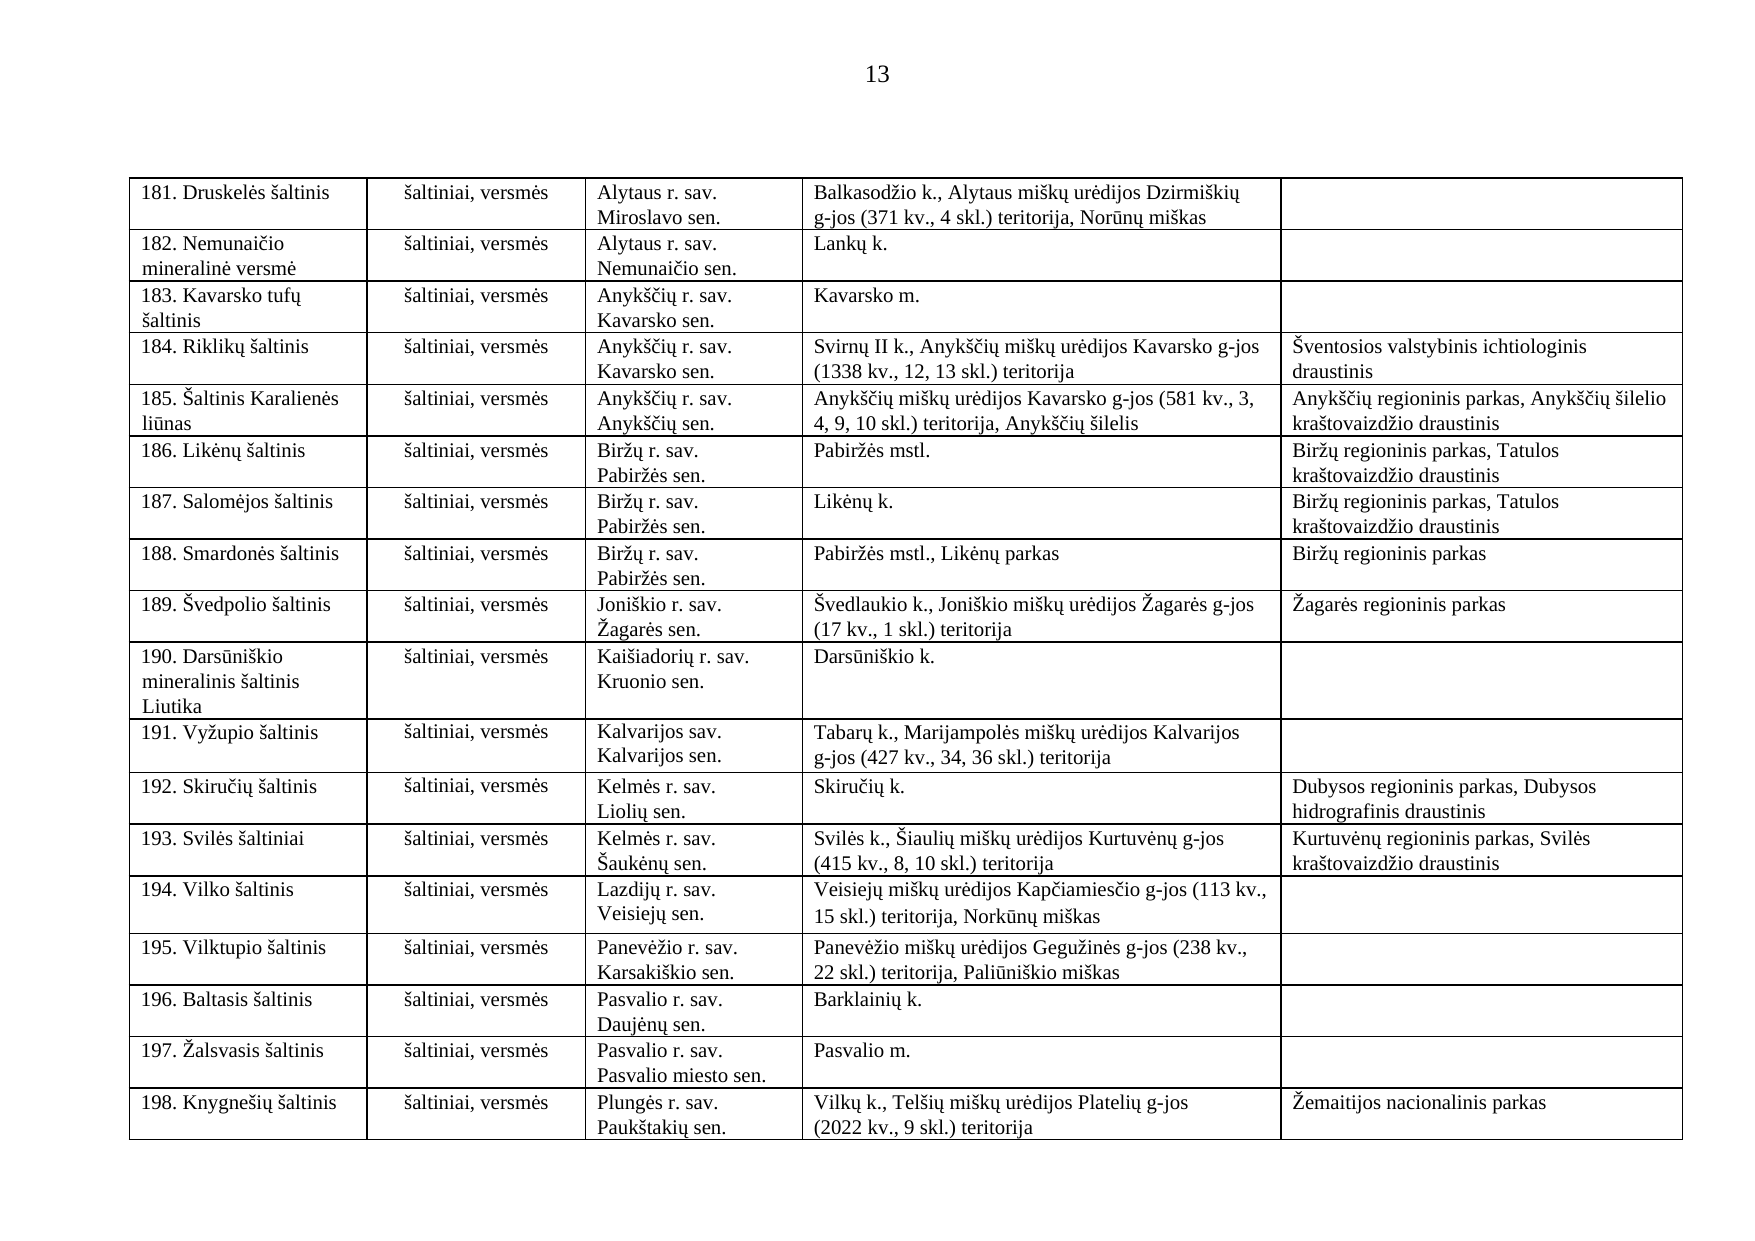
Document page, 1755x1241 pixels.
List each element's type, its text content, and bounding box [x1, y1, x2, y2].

table_cell Biržų r. sav. Pabiržės sen. [586, 540, 802, 590]
table_cell 195. Vilktupio šaltinis [130, 934, 366, 984]
table_cell 190. Darsūniškio mineralinis šaltinis Liutika [130, 643, 366, 718]
table_cell Svirnų II k., Anykščių miškų urėdijos Kavarsko g-jos (1338 kv., 12, 13 skl.) teritorija [803, 333, 1280, 383]
table_cell Alytaus r. sav. Nemunaičio sen. [586, 230, 802, 280]
table_cell 194. Vilko šaltinis [130, 877, 366, 932]
table_cell Biržų regioninis parkas, Tatulos kraštovaizdžio draustinis [1282, 437, 1682, 487]
table_cell Anykščių miškų urėdijos Kavarsko g-jos (581 kv., 3, 4, 9, 10 skl.) teritorija, Anykščių šilelis [803, 385, 1280, 435]
table_cell Plungės r. sav. Paukštakių sen. [586, 1089, 802, 1139]
table_cell 188. Smardonės šaltinis [130, 540, 366, 590]
table_cell Kelmės r. sav. Liolių sen. [586, 773, 802, 823]
table_cell Biržų r. sav. Pabiržės sen. [586, 488, 802, 538]
table_cell 187. Salomėjos šaltinis [130, 488, 366, 538]
table_cell [1282, 720, 1682, 772]
table_cell 191. Vyžupio šaltinis [130, 720, 366, 772]
table_cell Panevėžio r. sav. Karsakiškio sen. [586, 934, 802, 984]
table_cell šaltiniai, versmės [368, 591, 585, 641]
table_cell šaltiniai, versmės [368, 179, 585, 229]
table_cell 192. Skiručių šaltinis [130, 773, 366, 823]
table_cell šaltiniai, versmės [368, 282, 585, 332]
table_cell Pasvalio m. [803, 1037, 1280, 1087]
table_cell 181. Druskelės šaltinis [130, 179, 366, 229]
table_cell šaltiniai, versmės [368, 333, 585, 383]
table_cell Alytaus r. sav. Miroslavo sen. [586, 179, 802, 229]
table_cell Barklainių k. [803, 986, 1280, 1036]
table_cell Kaišiadorių r. sav. Kruonio sen. [586, 643, 802, 718]
table_cell Pasvalio r. sav. Daujėnų sen. [586, 986, 802, 1036]
table_cell Kavarsko m. [803, 282, 1280, 332]
table_cell Kalvarijos sav. Kalvarijos sen. [586, 720, 802, 772]
table_cell 182. Nemunaičio mineralinė versmė [130, 230, 366, 280]
table_cell Anykščių regioninis parkas, Anykščių šilelio kraštovaizdžio draustinis [1282, 385, 1682, 435]
table_cell Likėnų k. [803, 488, 1280, 538]
table_cell Pabiržės mstl. [803, 437, 1280, 487]
table_cell Dubysos regioninis parkas, Dubysos hidrografinis draustinis [1282, 773, 1682, 823]
table_cell [1282, 986, 1682, 1036]
table_cell 185. Šaltinis Karalienės liūnas [130, 385, 366, 435]
table_cell Biržų regioninis parkas, Tatulos kraštovaizdžio draustinis [1282, 488, 1682, 538]
table_cell Kelmės r. sav. Šaukėnų sen. [586, 825, 802, 875]
table_cell Anykščių r. sav. Anykščių sen. [586, 385, 802, 435]
table_cell 186. Likėnų šaltinis [130, 437, 366, 487]
table_cell Žemaitijos nacionalinis parkas [1282, 1089, 1682, 1139]
table_cell šaltiniai, versmės [368, 934, 585, 984]
table_cell 183. Kavarsko tufų šaltinis [130, 282, 366, 332]
table_cell šaltiniai, versmės [368, 230, 585, 280]
table_cell 189. Švedpolio šaltinis [130, 591, 366, 641]
table_cell Panevėžio miškų urėdijos Gegužinės g-jos (238 kv., 22 skl.) teritorija, Paliūniškio miškas [803, 934, 1280, 984]
table_cell šaltiniai, versmės [368, 1037, 585, 1087]
table_cell 198. Knygnešių šaltinis [130, 1089, 366, 1139]
table_cell šaltiniai, versmės [368, 773, 585, 823]
table_cell Biržų r. sav. Pabiržės sen. [586, 437, 802, 487]
table_cell Pabiržės mstl., Likėnų parkas [803, 540, 1280, 590]
table_cell Šventosios valstybinis ichtiologinis draustinis [1282, 333, 1682, 383]
table_cell Tabarų k., Marijampolės miškų urėdijos Kalvarijos g-jos (427 kv., 34, 36 skl.) teritorija [803, 720, 1280, 772]
table_cell šaltiniai, versmės [368, 877, 585, 932]
table_cell [1282, 1037, 1682, 1087]
table_cell šaltiniai, versmės [368, 643, 585, 718]
table_cell Anykščių r. sav. Kavarsko sen. [586, 282, 802, 332]
table_cell [1282, 179, 1682, 229]
table_cell 184. Riklikų šaltinis [130, 333, 366, 383]
table_cell 193. Svilės šaltiniai [130, 825, 366, 875]
table_cell šaltiniai, versmės [368, 986, 585, 1036]
table_cell šaltiniai, versmės [368, 385, 585, 435]
table_cell Lazdijų r. sav. Veisiejų sen. [586, 877, 802, 932]
table_cell šaltiniai, versmės [368, 825, 585, 875]
table_cell Švedlaukio k., Joniškio miškų urėdijos Žagarės g-jos (17 kv., 1 skl.) teritorija [803, 591, 1280, 641]
table_cell šaltiniai, versmės [368, 1089, 585, 1139]
table_cell Žagarės regioninis parkas [1282, 591, 1682, 641]
table_cell Pasvalio r. sav. Pasvalio miesto sen. [586, 1037, 802, 1087]
table_cell šaltiniai, versmės [368, 540, 585, 590]
table_cell Joniškio r. sav. Žagarės sen. [586, 591, 802, 641]
table_cell 197. Žalsvasis šaltinis [130, 1037, 366, 1087]
table_cell [1282, 230, 1682, 280]
table_cell [1282, 934, 1682, 984]
table_cell [1282, 282, 1682, 332]
table_cell 196. Baltasis šaltinis [130, 986, 366, 1036]
table_cell [1282, 877, 1682, 932]
table_cell Lankų k. [803, 230, 1280, 280]
table_cell Skiručių k. [803, 773, 1280, 823]
table_cell Biržų regioninis parkas [1282, 540, 1682, 590]
table_cell [1282, 643, 1682, 718]
table_cell šaltiniai, versmės [368, 488, 585, 538]
table_cell šaltiniai, versmės [368, 437, 585, 487]
table_cell Veisiejų miškų urėdijos Kapčiamiesčio g-jos (113 kv., 15 skl.) teritorija, Norkūnų miškas [803, 877, 1280, 932]
table_cell Balkasodžio k., Alytaus miškų urėdijos Dzirmiškių g-jos (371 kv., 4 skl.) teritorija, Norūnų miškas [803, 179, 1280, 229]
table_cell Svilės k., Šiaulių miškų urėdijos Kurtuvėnų g-jos (415 kv., 8, 10 skl.) teritorija [803, 825, 1280, 875]
table_cell Darsūniškio k. [803, 643, 1280, 718]
table_cell Vilkų k., Telšių miškų urėdijos Platelių g-jos (2022 kv., 9 skl.) teritorija [803, 1089, 1280, 1139]
table_cell šaltiniai, versmės [368, 720, 585, 772]
table_cell Kurtuvėnų regioninis parkas, Svilės kraštovaizdžio draustinis [1282, 825, 1682, 875]
table_cell Anykščių r. sav. Kavarsko sen. [586, 333, 802, 383]
